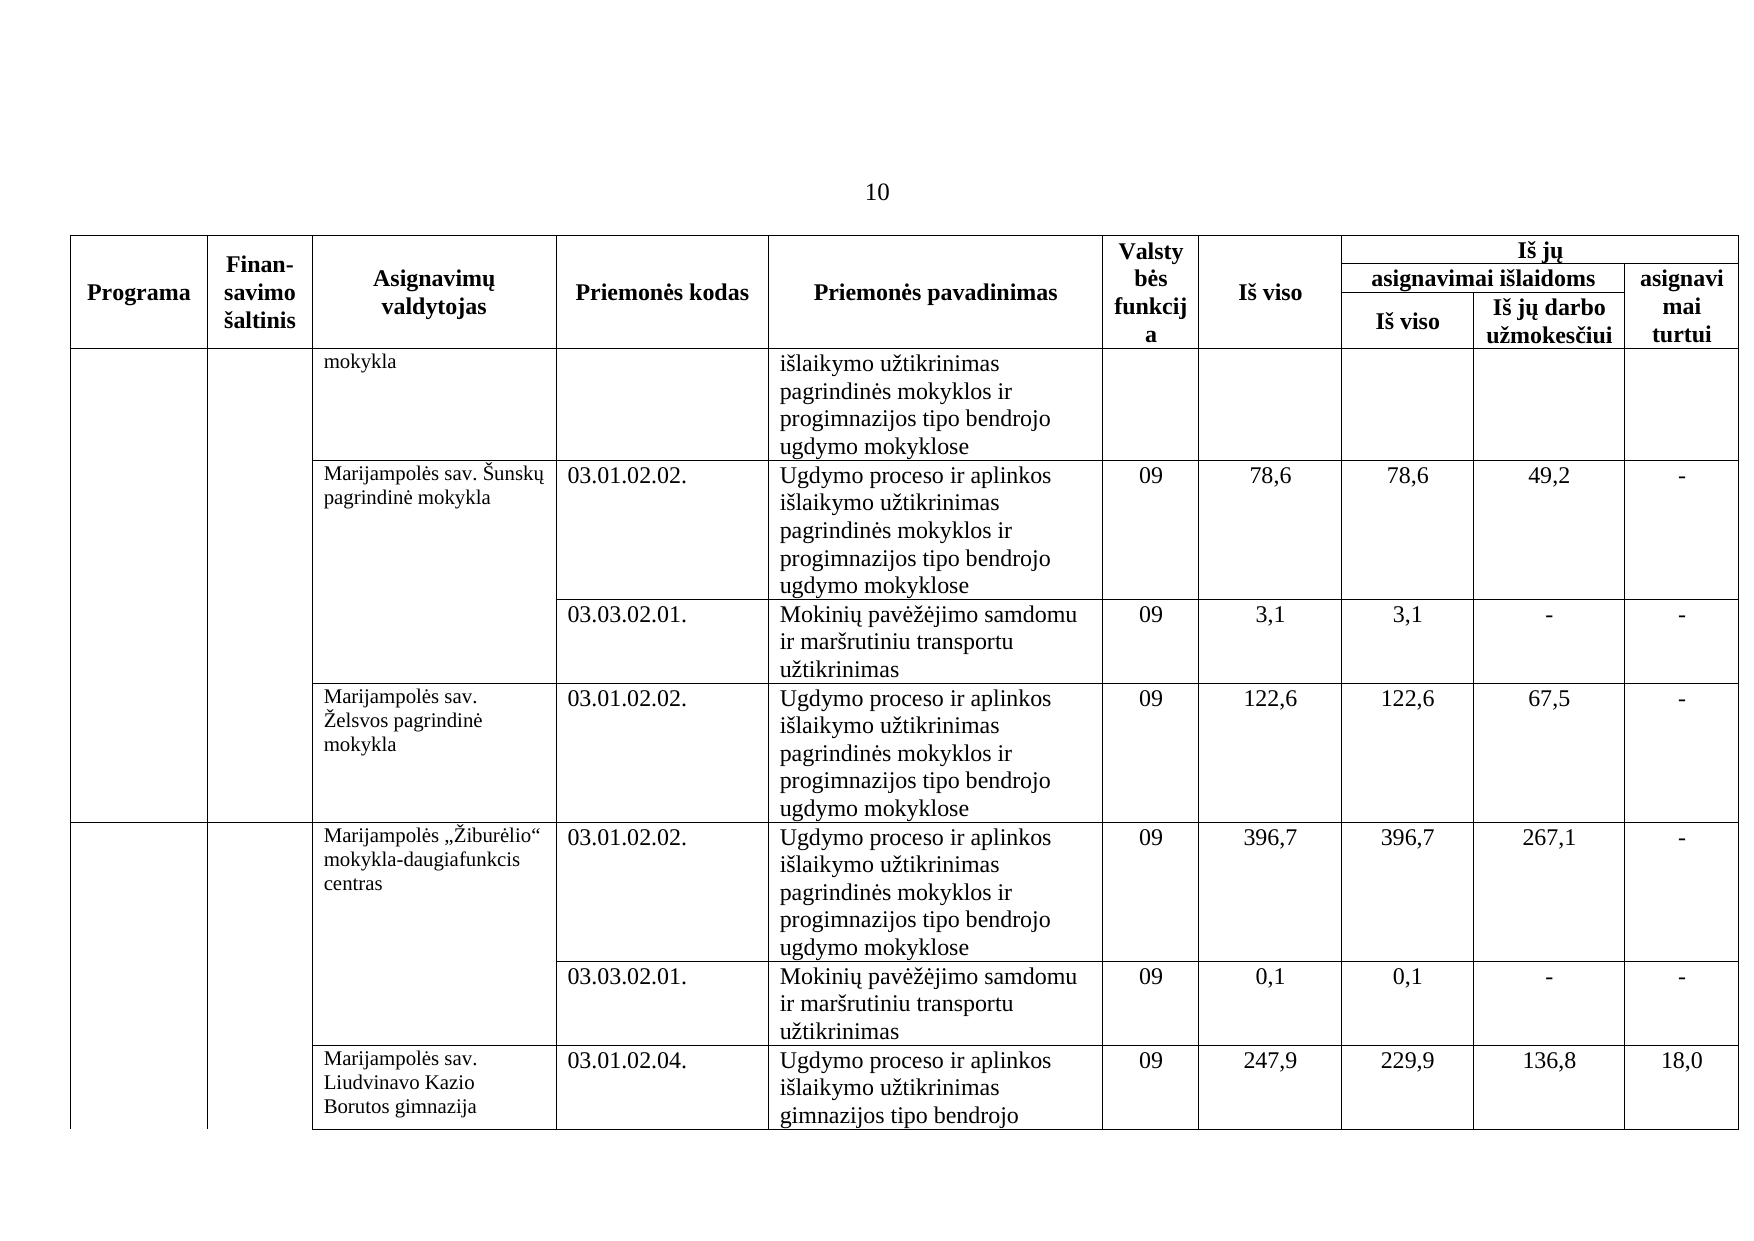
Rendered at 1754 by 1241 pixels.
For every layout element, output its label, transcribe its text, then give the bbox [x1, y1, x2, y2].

table_cell [208, 349, 312, 460]
table_cell 247,9 [1199, 1046, 1341, 1128]
table_cell Ugdymo proceso ir aplinkos išlaikymo užtikrinimas pagrindinės mokyklos ir progimnazijos tipo bendrojo ugdymo mokyklose [769, 684, 1102, 822]
table_cell - [1625, 684, 1738, 822]
table_cell asignavimai išlaidoms [1342, 264, 1624, 292]
table_cell [1342, 349, 1473, 460]
table_cell Iš jų darbo užmokesčiui [1474, 293, 1624, 348]
table_header Iš jų [1342, 236, 1738, 263]
table_header Valstybės funkcija [1103, 236, 1198, 348]
table_cell Ugdymo proceso ir aplinkos išlaikymo užtikrinimas gimnazijos tipo bendrojo [769, 1046, 1102, 1128]
table_cell [71, 961, 207, 1044]
table_cell 03.01.02.02. [557, 823, 768, 961]
table_cell 67,5 [1474, 684, 1624, 822]
table_cell išlaikymo užtikrinimas pagrindinės mokyklos ir progimnazijos tipo bendrojo ugdymo mokyklose [769, 349, 1102, 460]
table_cell mokykla [313, 349, 556, 460]
table_cell Marijampolės sav. Liudvinavo Kazio Borutos gimnazija [313, 1046, 556, 1128]
table_cell asignavimai turtui įsigyti [1625, 264, 1738, 348]
table_cell 03.01.02.02. [557, 684, 768, 822]
table_cell 3,1 [1199, 600, 1341, 683]
table_cell 18,0 [1625, 1046, 1738, 1128]
table_cell Marijampolės sav. Želsvos pagrindinė mokykla [313, 684, 556, 822]
table_cell Marijampolės „Žiburėlio“ mokykla-daugiafunkcis centras [313, 823, 556, 961]
table_cell [71, 823, 207, 961]
table_header Iš viso [1199, 236, 1341, 348]
table_cell [1199, 349, 1341, 460]
table_cell Mokinių pavėžėjimo samdomu ir maršrutiniu transportu užtikrinimas [769, 600, 1102, 683]
table_header Programa [71, 236, 207, 348]
table_cell Mokinių pavėžėjimo samdomu ir maršrutiniu transportu užtikrinimas [769, 962, 1102, 1044]
table_cell 03.01.02.02. [557, 461, 768, 599]
table_cell 09 [1103, 684, 1198, 822]
table_cell - [1625, 962, 1738, 1044]
table_cell 09 [1103, 1046, 1198, 1128]
table_cell - [1474, 962, 1624, 1044]
table_cell 09 [1103, 600, 1198, 683]
table_cell 03.03.02.01. [557, 962, 768, 1044]
table_cell [71, 460, 207, 599]
table_cell - [1625, 600, 1738, 683]
table_cell [71, 349, 207, 460]
table_cell [71, 1045, 207, 1128]
table_cell 267,1 [1474, 823, 1624, 961]
table_header Priemonės pavadinimas [769, 236, 1102, 348]
table_cell Iš viso [1342, 293, 1473, 348]
table_cell [208, 683, 312, 822]
table_cell 396,7 [1342, 823, 1473, 961]
table_cell [71, 599, 207, 683]
table_cell Ugdymo proceso ir aplinkos išlaikymo užtikrinimas pagrindinės mokyklos ir progimnazijos tipo bendrojo ugdymo mokyklose [769, 461, 1102, 599]
table_cell 122,6 [1342, 684, 1473, 822]
table_cell - [1625, 349, 1738, 460]
table_cell [208, 460, 312, 599]
table_cell - [1625, 461, 1738, 599]
table_cell Ugdymo proceso ir aplinkos išlaikymo užtikrinimas pagrindinės mokyklos ir progimnazijos tipo bendrojo ugdymo mokyklose [769, 823, 1102, 961]
table_cell [208, 961, 312, 1044]
table_cell - [1625, 823, 1738, 961]
table_cell 09 [1103, 461, 1198, 599]
table_cell 78,6 [1342, 461, 1473, 599]
table_cell [313, 961, 556, 1044]
table_cell 136,8 [1474, 1046, 1624, 1128]
table_header Priemonės kodas [557, 236, 768, 348]
table_cell - [1474, 600, 1624, 683]
table_cell 396,7 [1199, 823, 1341, 961]
table_cell 09 [1103, 823, 1198, 961]
table_cell [1103, 349, 1198, 460]
table_cell [313, 599, 556, 683]
table_cell 229,9 [1342, 1046, 1473, 1128]
table_cell 03.03.02.01. [557, 600, 768, 683]
table_cell [208, 823, 312, 961]
table_header Asignavimų valdytojas [313, 236, 556, 348]
table_header Finan-savimo šaltinis [208, 236, 312, 348]
table_cell [71, 683, 207, 822]
table_cell Marijampolės sav. Šunskų pagrindinė mokykla [313, 461, 556, 599]
table_cell [208, 599, 312, 683]
table_cell [1474, 349, 1624, 460]
table_cell [557, 349, 768, 460]
table_cell 3,1 [1342, 600, 1473, 683]
table_cell 78,6 [1199, 461, 1341, 599]
table_cell [208, 1045, 312, 1128]
table_cell 49,2 [1474, 461, 1624, 599]
table_cell 122,6 [1199, 684, 1341, 822]
table_cell 0,1 [1199, 962, 1341, 1044]
table_cell 09 [1103, 962, 1198, 1044]
table_cell 0,1 [1342, 962, 1473, 1044]
table_cell 03.01.02.04. [557, 1046, 768, 1128]
